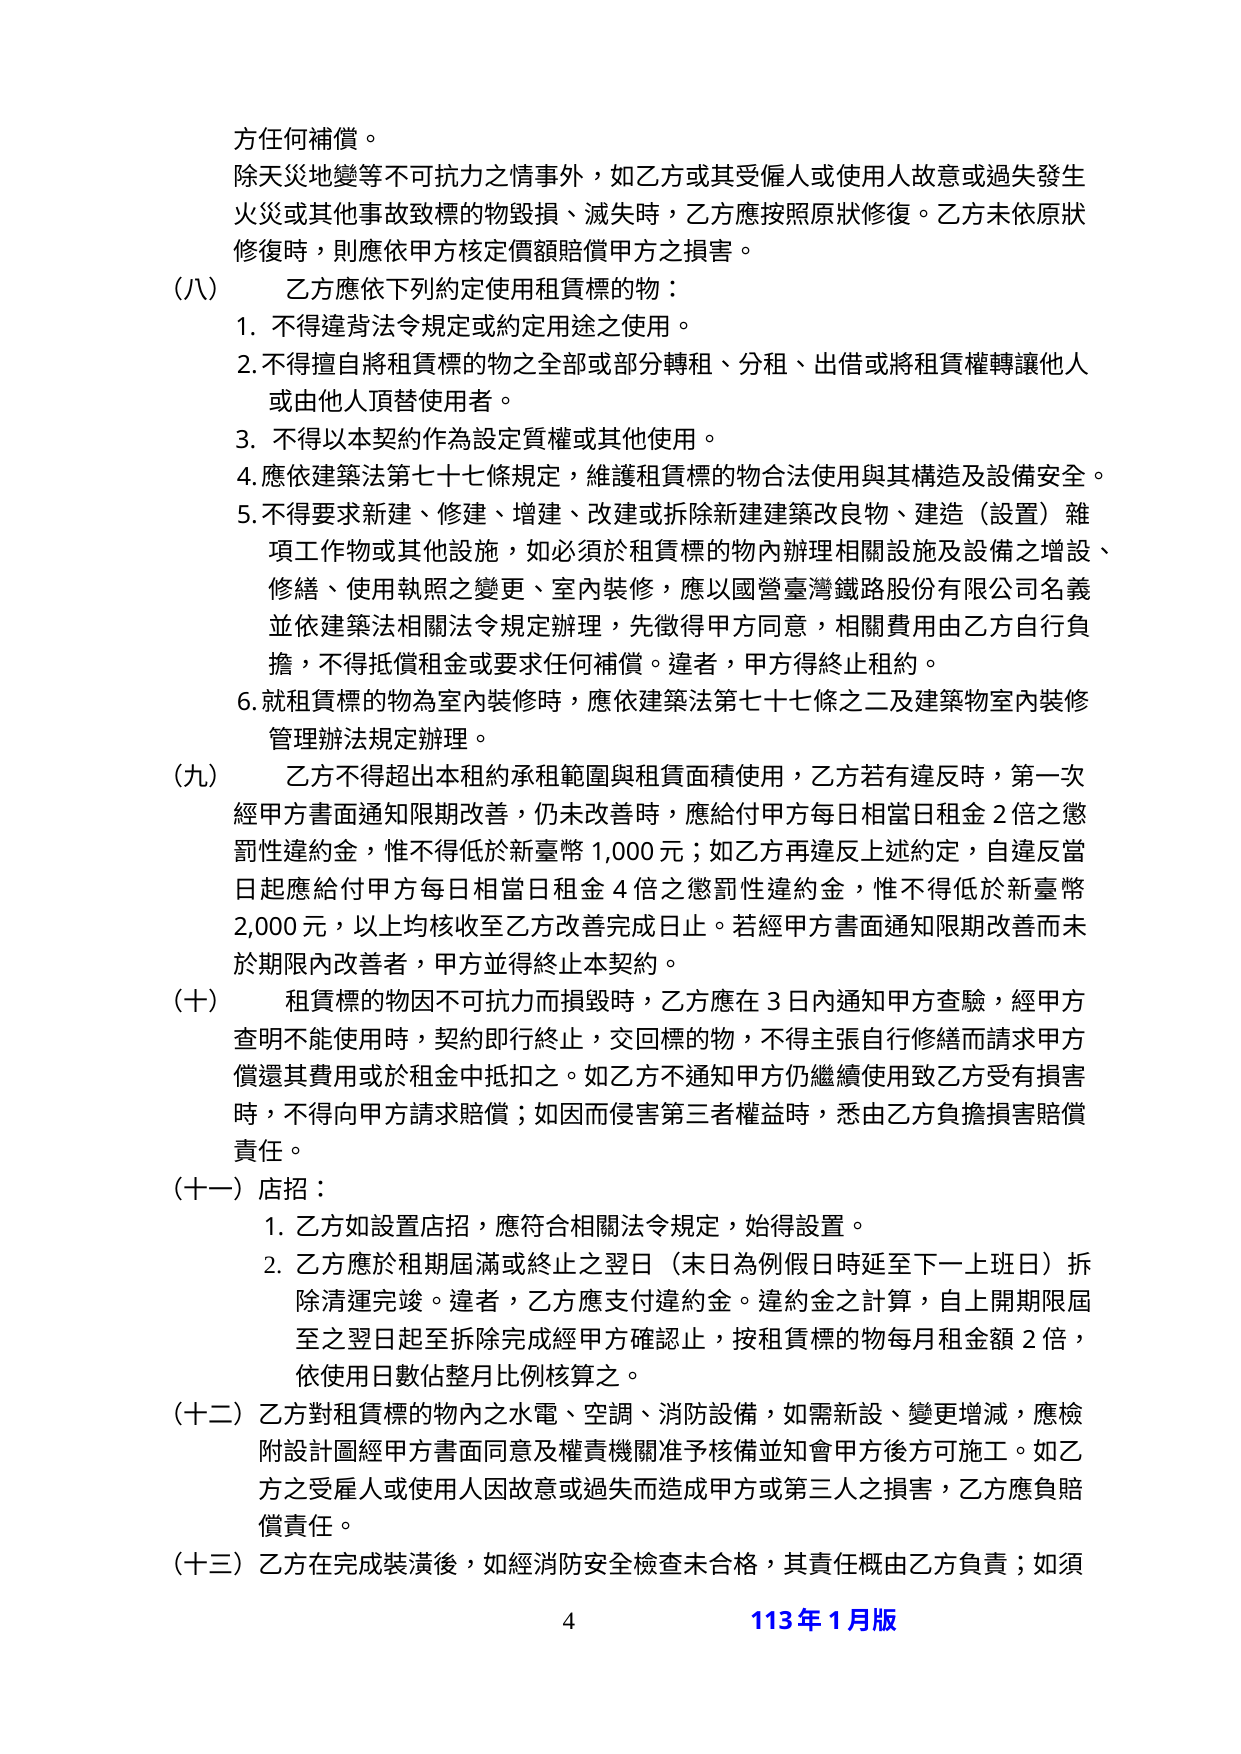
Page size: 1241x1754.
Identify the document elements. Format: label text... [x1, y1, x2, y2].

list 店招： [158, 1168, 1087, 1206]
list 乙方在完成裝潢後，如經消防安全檢查未合格，其責任概由乙方負責；如須 [158, 1543, 1087, 1581]
list 就租賃標的物為室內裝修時，應依建築法第七十七條之二及建築物室內裝修管理辦法規定辦理。 [237, 681, 1092, 756]
list 不得擅自將租賃標的物之全部或部分轉租、分租、出借或將租賃權轉讓他人或由他人頂替使用者。 [237, 343, 1092, 418]
list 租賃標的物因不可抗力而損毀時，乙方應在3日內通知甲方查驗，經甲方查明不能使用時，契約即行終止，交回標的物，不得主張自行修繕而請求甲方償還其費用或於租金中抵扣之。如乙方不通知甲方仍繼續使用致乙方受有損害時，不得向甲方請求賠償；如因而侵害第三者權益時，悉由乙方負擔損害賠償責任。 [158, 981, 1087, 1168]
list 不得要求新建、修建、增建、改建或拆除新建建築改良物、建造（設置）雜項工作物或其他設施，如必須於租賃標的物內辦理相關設施及設備之增設、修繕、使用執照之變更、室內裝修，應以國營臺灣鐵路股份有限公司名義並依建築法相關法令規定辦理，先徵得甲方同意，相關費用由乙方自行負擔，不得抵償租金或要求任何補償。違者，甲方得終止租約。 [237, 493, 1092, 681]
list 乙方應於租期屆滿或終止之翌日（末日為例假日時延至下一上班日）拆除清運完竣。違者，乙方應支付違約金。違約金之計算，自上開期限屆至之翌日起至拆除完成經甲方確認止，按租賃標的物每月租金額2倍，依使用日數佔整月比例核算之。 [263, 1243, 1092, 1393]
list 方任何補償。 [158, 118, 1087, 156]
list 乙方不得超出本租約承租範圍與租賃面積使用，乙方若有違反時，第一次經甲方書面通知限期改善，仍未改善時，應給付甲方每日相當日租金2倍之懲罰性違約金，惟不得低於新臺幣1,000元；如乙方再違反上述約定，自違反當日起應給付甲方每日相當日租金4倍之懲罰性違約金，惟不得低於新臺幣2,000元，以上均核收至乙方改善完成日止。若經甲方書面通知限期改善而未於期限內改善者，甲方並得終止本契約。 [158, 756, 1087, 981]
list 不得以本契約作為設定質權或其他使用。 [235, 418, 1092, 456]
list 乙方如設置店招，應符合相關法令規定，始得設置。 [263, 1206, 1092, 1243]
list 乙方應依下列約定使用租賃標的物： [158, 268, 1087, 306]
list 應依建築法第七十七條規定，維護租賃標的物合法使用與其構造及設備安全。 [237, 456, 1092, 493]
text 除天災地變等不可抗力之情事外，如乙方或其受僱人或使用人故意或過失發生火災或其他事故致標的物毀損、滅失時，乙方應按照原狀修復。乙方未依原狀修復時，則應依甲方核定價額賠償甲方之損害。 [233, 156, 1087, 268]
list 不得違背法令規定或約定用途之使用。 [235, 306, 1092, 343]
list 乙方對租賃標的物內之水電、空調、消防設備，如需新設、變更增減，應檢附設計圖經甲方書面同意及權責機關准予核備並知會甲方後方可施工。如乙方之受雇人或使用人因故意或過失而造成甲方或第三人之損害，乙方應負賠償責任。 [158, 1393, 1087, 1543]
